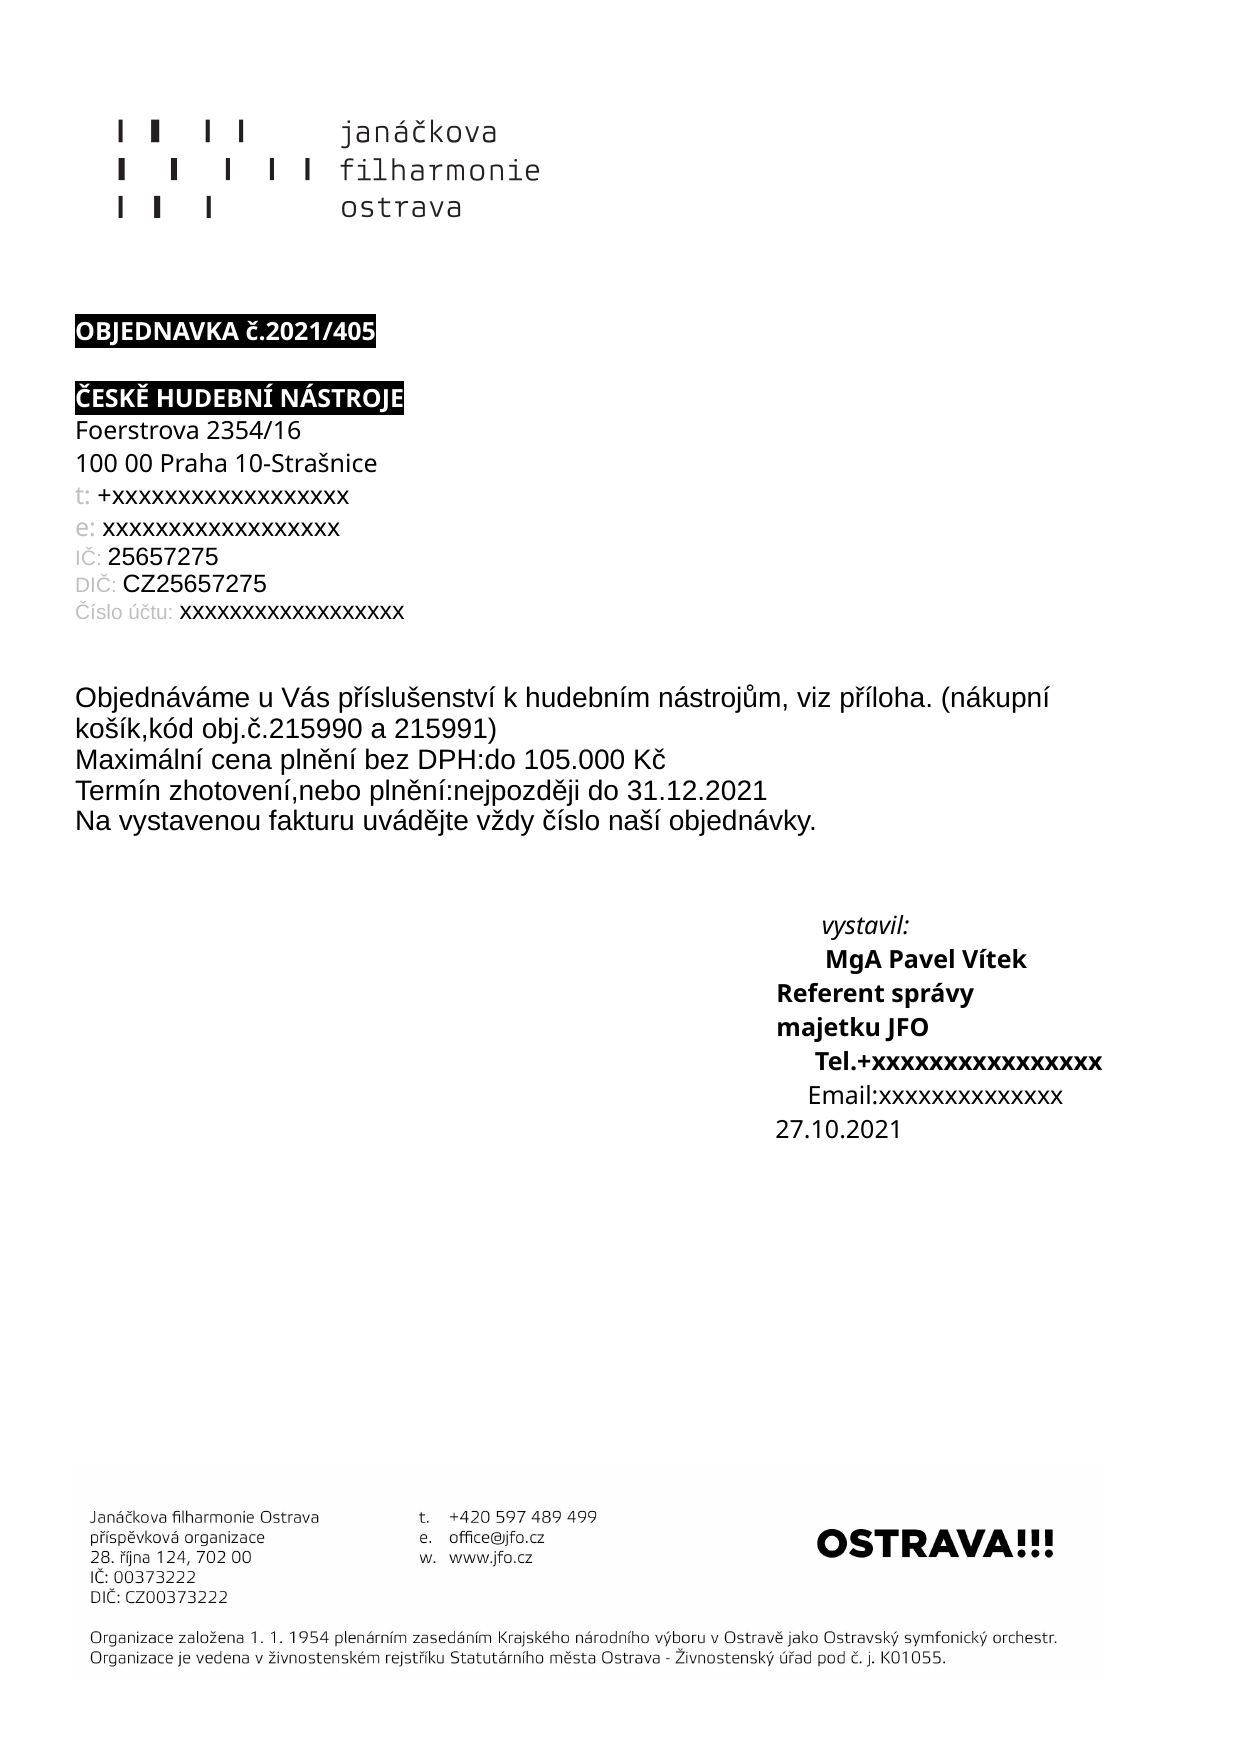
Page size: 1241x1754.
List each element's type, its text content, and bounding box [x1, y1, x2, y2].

text DIČ: CZ25657275 [75, 571, 1165, 598]
text Tel.+xxxxxxxxxxxxxxxx [75, 1044, 1161, 1078]
text 27.10.2021 [75, 1112, 1161, 1146]
text Maximální cena plnění bez DPH:do 105.000 Kč [75, 745, 1165, 775]
text Termín zhotovení,nebo plnění:nejpozději do 31.12.2021 [75, 775, 1165, 806]
text MgA Pavel Vítek [75, 942, 1161, 976]
text Foerstrova 2354/16 [75, 414, 1165, 446]
text OBJEDNAVKA č.2021/405 [75, 313, 1165, 348]
text 55 [75, 348, 1165, 382]
text majetku JFO [75, 1010, 1161, 1044]
text Číslo účtu: xxxxxxxxxxxxxxxxxx [75, 598, 1165, 625]
text Referent správy [75, 976, 1161, 1010]
text IČ: 25657275 [75, 543, 1165, 571]
text Na vystavenou fakturu uvádějte vždy číslo naší objednávky. [75, 806, 1165, 837]
text Objednáváme u Vás příslušenství k hudebním nástrojům, viz příloha. (nákupní košík,kód obj.č.215990 a 215991) [75, 683, 1165, 745]
text vystavil: [75, 908, 1161, 942]
text 100 00 Praha 10-Strašnice [75, 446, 1165, 478]
text ČESKĚ HUDEBNÍ NÁSTROJE , hou [75, 382, 1165, 414]
text t: +xxxxxxxxxxxxxxxxxx e: xxxxxxxxxxxxxxxxxx [75, 478, 1165, 543]
text Email:xxxxxxxxxxxxxx [75, 1078, 1161, 1112]
